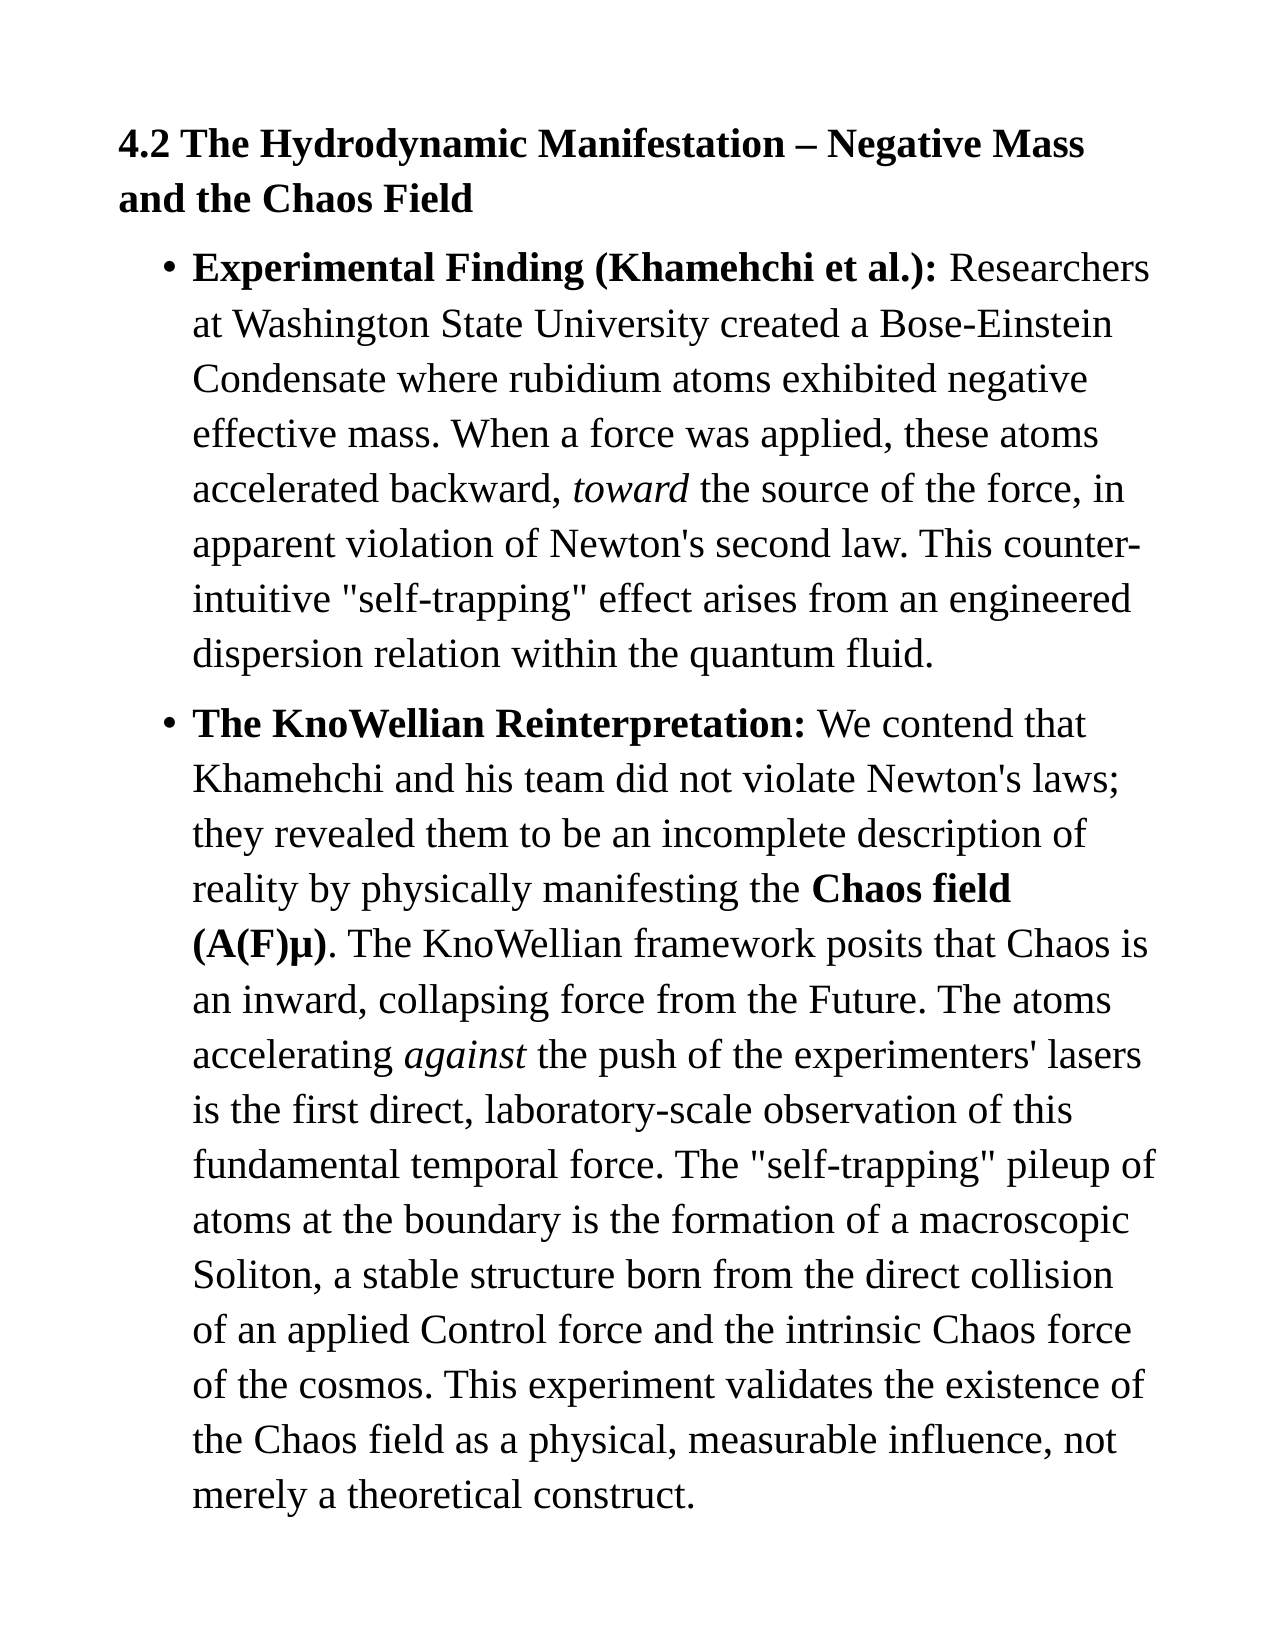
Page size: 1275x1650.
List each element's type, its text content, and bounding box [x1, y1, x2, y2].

list Experimental Finding (Khamehchi et al.): Researchers at Washington State University created a Bose-Einstein Condensate where rubidium atoms exhibited negative effective mass. When a force was applied, these atoms accelerated backward, toward the source of the force, in apparent violation of Newton's second law. This counter-intuitive "self-trapping" effect arises from an engineered dispersion relation within the quantum fluid. [162, 243, 1157, 677]
text 4.2 The Hydrodynamic Manifestation – Negative Mass and the Chaos Field [118, 118, 1157, 221]
list The KnoWellian Reinterpretation: We contend that Khamehchi and his team did not violate Newton's laws; they revealed them to be an incomplete description of reality by physically manifesting the Chaos field (A(F)µ). The KnoWellian framework posits that Chaos is an inward, collapsing force from the Future. The atoms accelerating against the push of the experimenters' lasers is the first direct, laboratory-scale observation of this fundamental temporal force. The "self-trapping" pileup of atoms at the boundary is the formation of a macroscopic Soliton, a stable structure born from the direct collision of an applied Control force and the intrinsic Chaos force of the cosmos. This experiment validates the existence of the Chaos field as a physical, measurable influence, not merely a theoretical construct. [162, 698, 1157, 1518]
